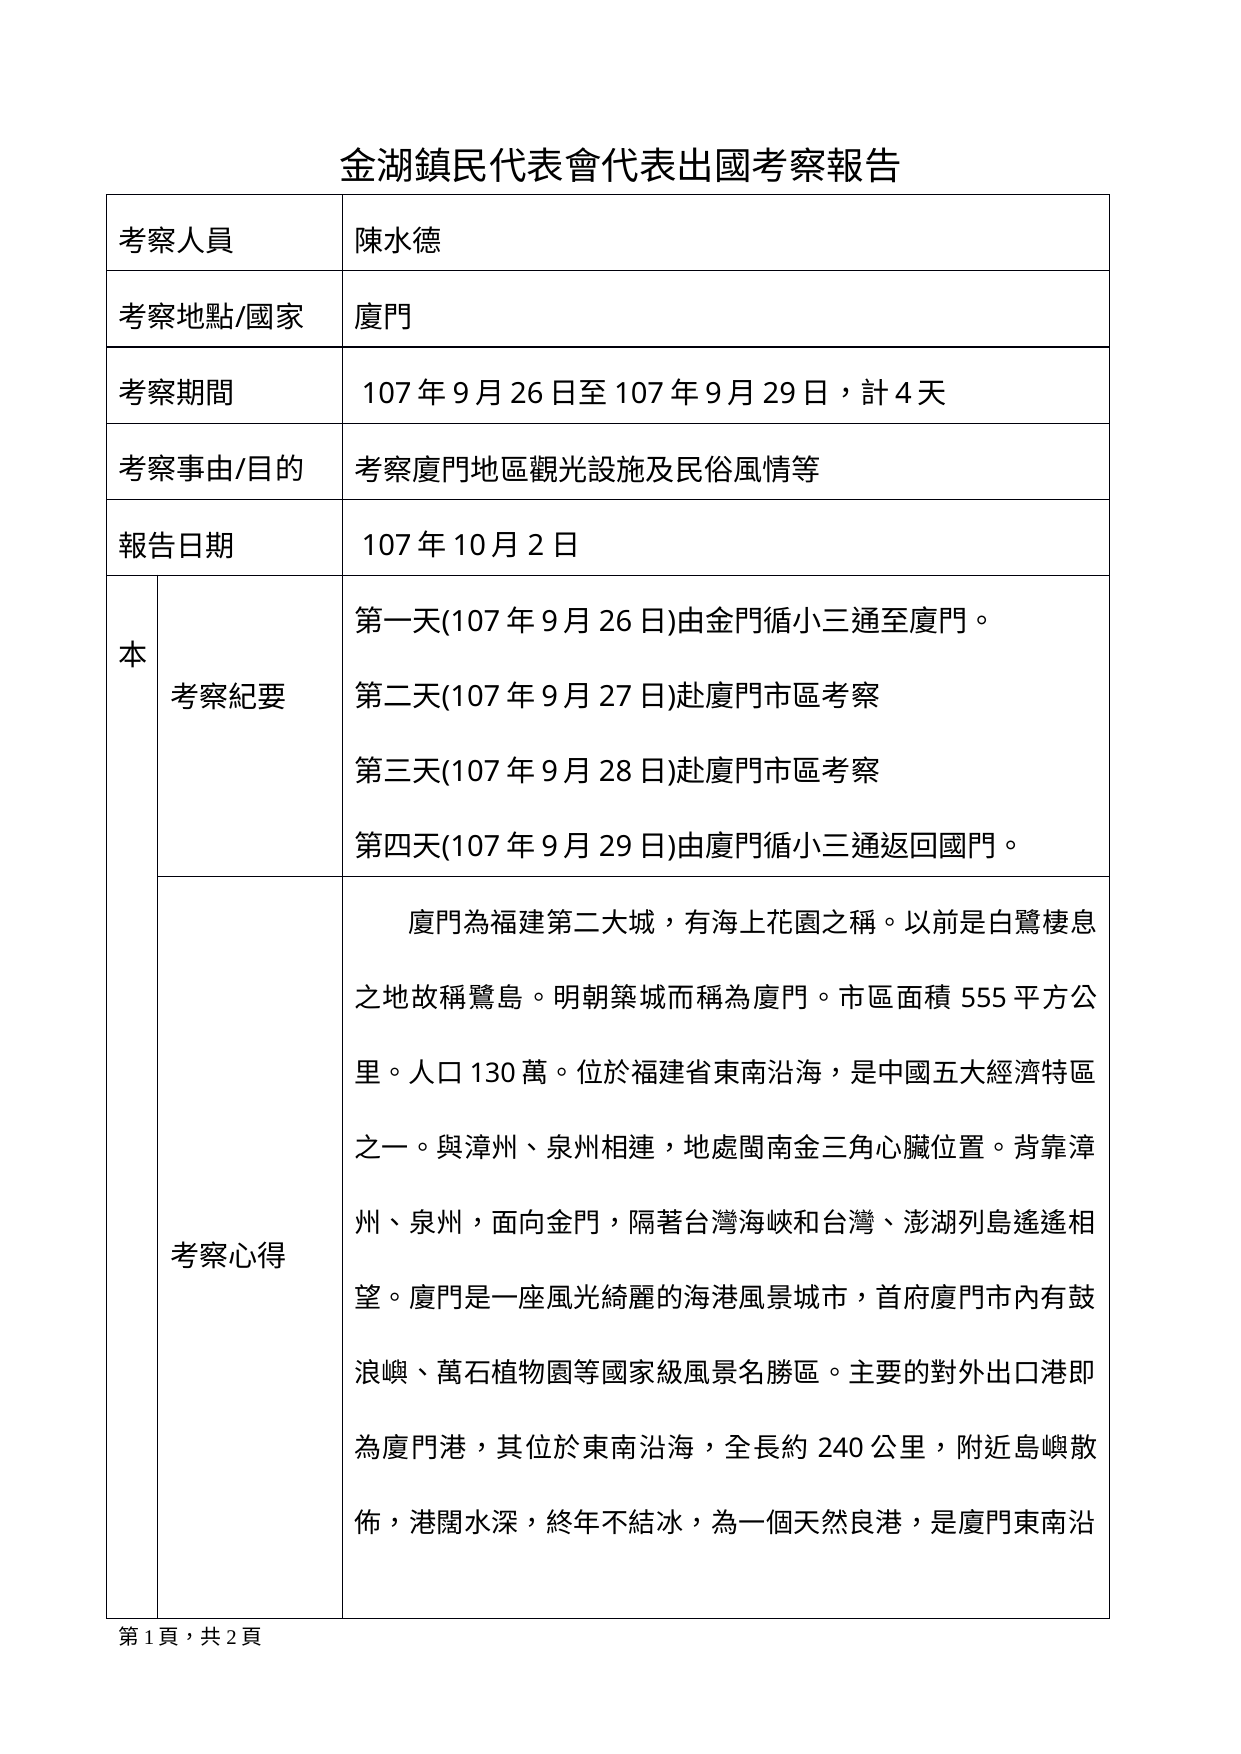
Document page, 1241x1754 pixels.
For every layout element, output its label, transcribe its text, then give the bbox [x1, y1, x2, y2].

table_header 考察人員 [107, 195, 342, 270]
table_cell 廈門 [343, 271, 1109, 346]
table_cell 107年10月 2 日 [343, 500, 1109, 574]
table_cell 考察地點/國家 [107, 271, 342, 346]
table_cell 考察心得 [158, 877, 342, 1618]
table_cell 考察事由/目的 [107, 424, 342, 498]
table_cell 考察紀要 [158, 576, 342, 876]
table_cell 廈門為福建第二大城，有海上花園之稱。以前是白鷺棲息之地故稱鷺島。明朝築城而稱為廈門。市區面積555平方公里。人口130萬。位於福建省東南沿海，是中國五大經濟特區之一。與漳州、泉州相連，地處閩南金三角心臟位置。背靠漳州、泉州，面向金門，隔著台灣海峽和台灣、澎湖列島遙遙相望。廈門是一座風光綺麗的海港風景城市，首府廈門市內有鼓浪嶼、萬石植物園等國家級風景名勝區。主要的對外出口港即為廈門港，其位於東南沿海，全長約240公里，附近島嶼散佈，港闊水深，終年不結冰，為一個天然良港，是廈門東南沿 [343, 877, 1109, 1618]
table_cell 報告日期 [107, 500, 342, 574]
text 金湖鎮民代表會代表出國考察報告 [118, 119, 1122, 194]
table_cell 考察期間 [107, 348, 342, 422]
table_header 陳水德 [343, 195, 1109, 270]
table_cell 107年9月26日至 107年9月29日，計4天 [343, 348, 1109, 422]
table_cell 本 [107, 576, 157, 1618]
table_cell 考察廈門地區觀光設施及民俗風情等 [343, 424, 1109, 498]
table_cell 第一天(107年9月26日)由金門循小三通至廈門。 第二天(107年9月27日)赴廈門市區考察 第三天(107年9月28日)赴廈門市區考察 第四天(107年9月29日)由廈門循小三通返回國門。 [343, 576, 1109, 876]
